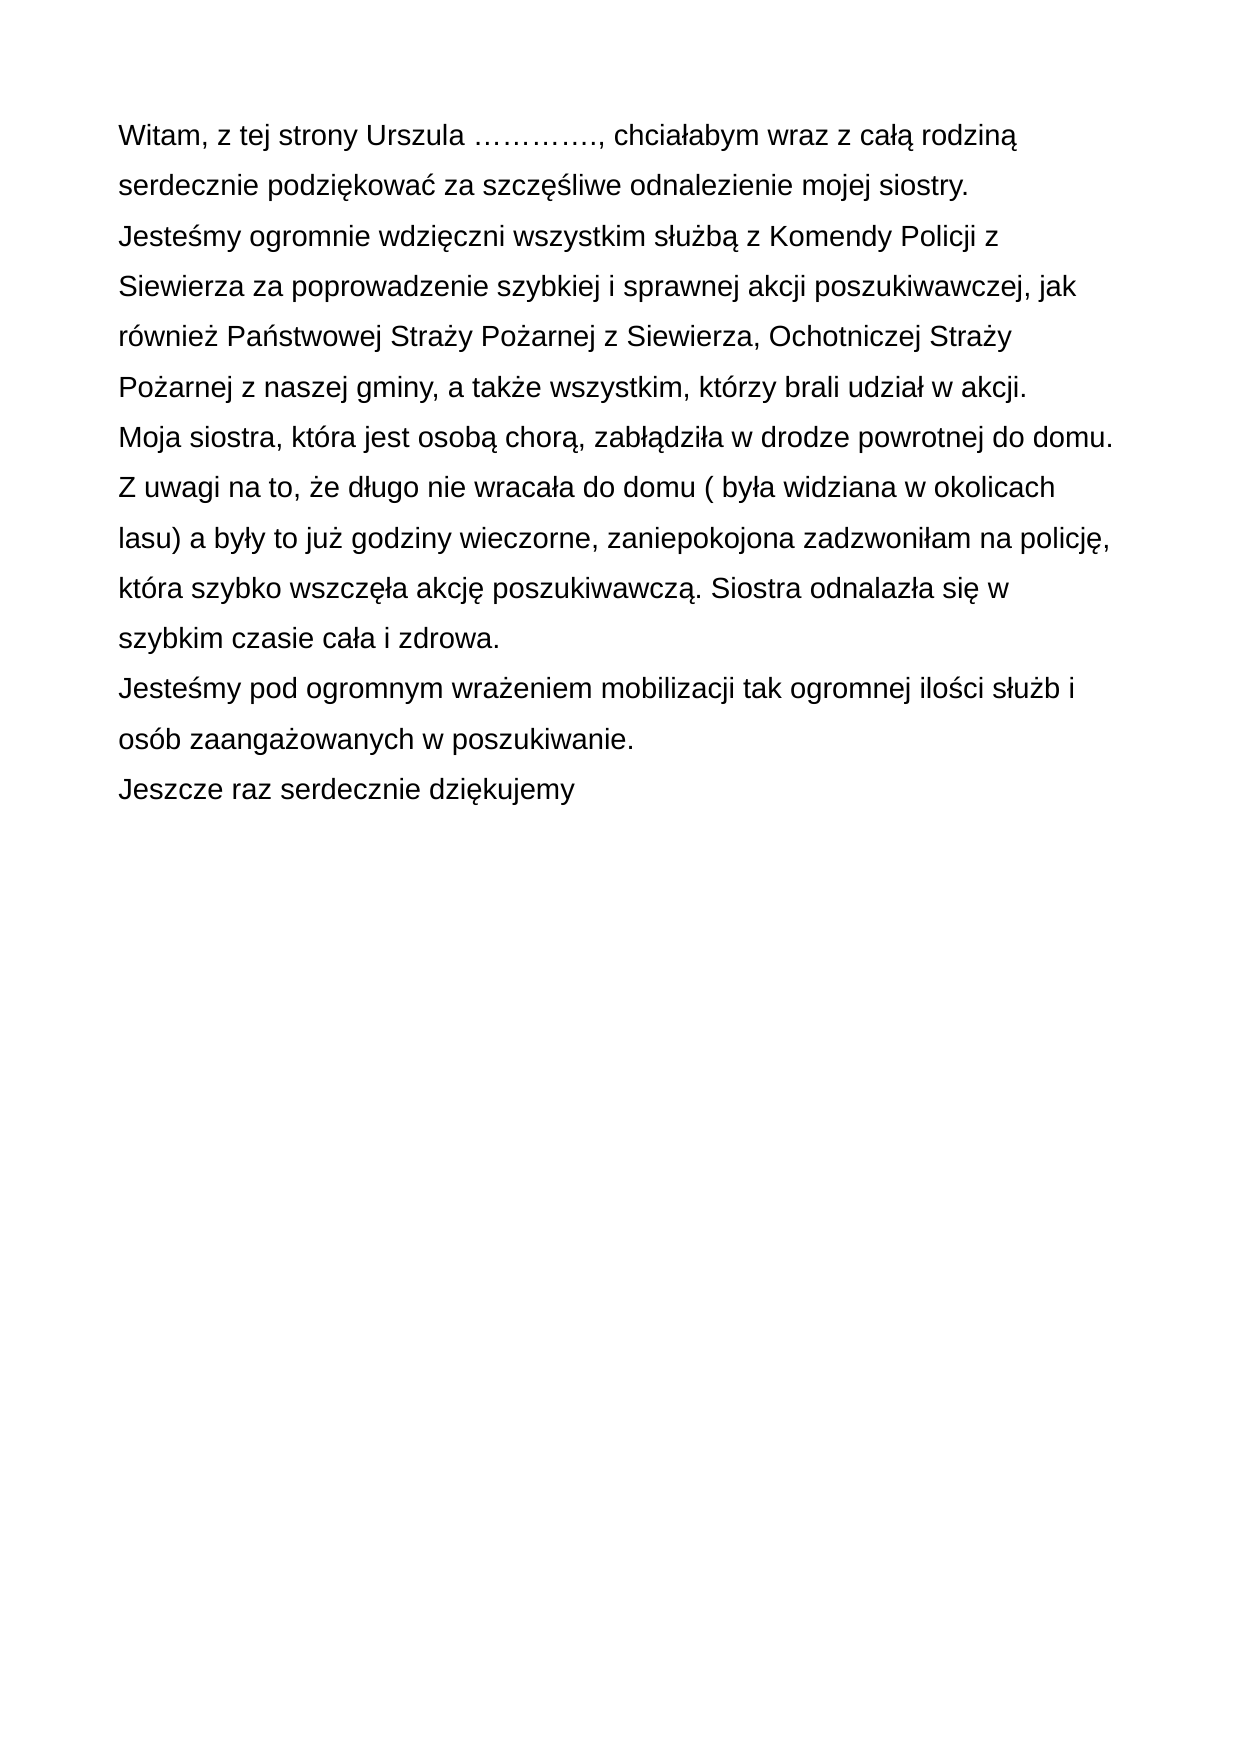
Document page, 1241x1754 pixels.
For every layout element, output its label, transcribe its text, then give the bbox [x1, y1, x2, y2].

text Witam, z tej strony Urszula …………., chciałabym wraz z całą rodziną serdecznie podziękować za szczęśliwe odnalezienie mojej siostry. Jesteśmy ogromnie wdzięczni wszystkim służbą z Komendy Policji z Siewierza za poprowadzenie szybkiej i sprawnej akcji poszukiwawczej, jak również Państwowej Straży Pożarnej z Siewierza, Ochotniczej Straży Pożarnej z naszej gminy, a także wszystkim, którzy brali udział w akcji. Moja siostra, która jest osobą chorą, zabłądziła w drodze powrotnej do domu. Z uwagi na to, że długo nie wracała do domu ( była widziana w okolicach lasu) a były to już godziny wieczorne, zaniepokojona zadzwoniłam na policję, która szybko wszczęła akcję poszukiwawczą. Siostra odnalazła się w szybkim czasie cała i zdrowa. Jesteśmy pod ogromnym wrażeniem mobilizacji tak ogromnej ilości służb i osób zaangażowanych w poszukiwanie. Jeszcze raz serdecznie dziękujemy [118, 118, 1122, 806]
